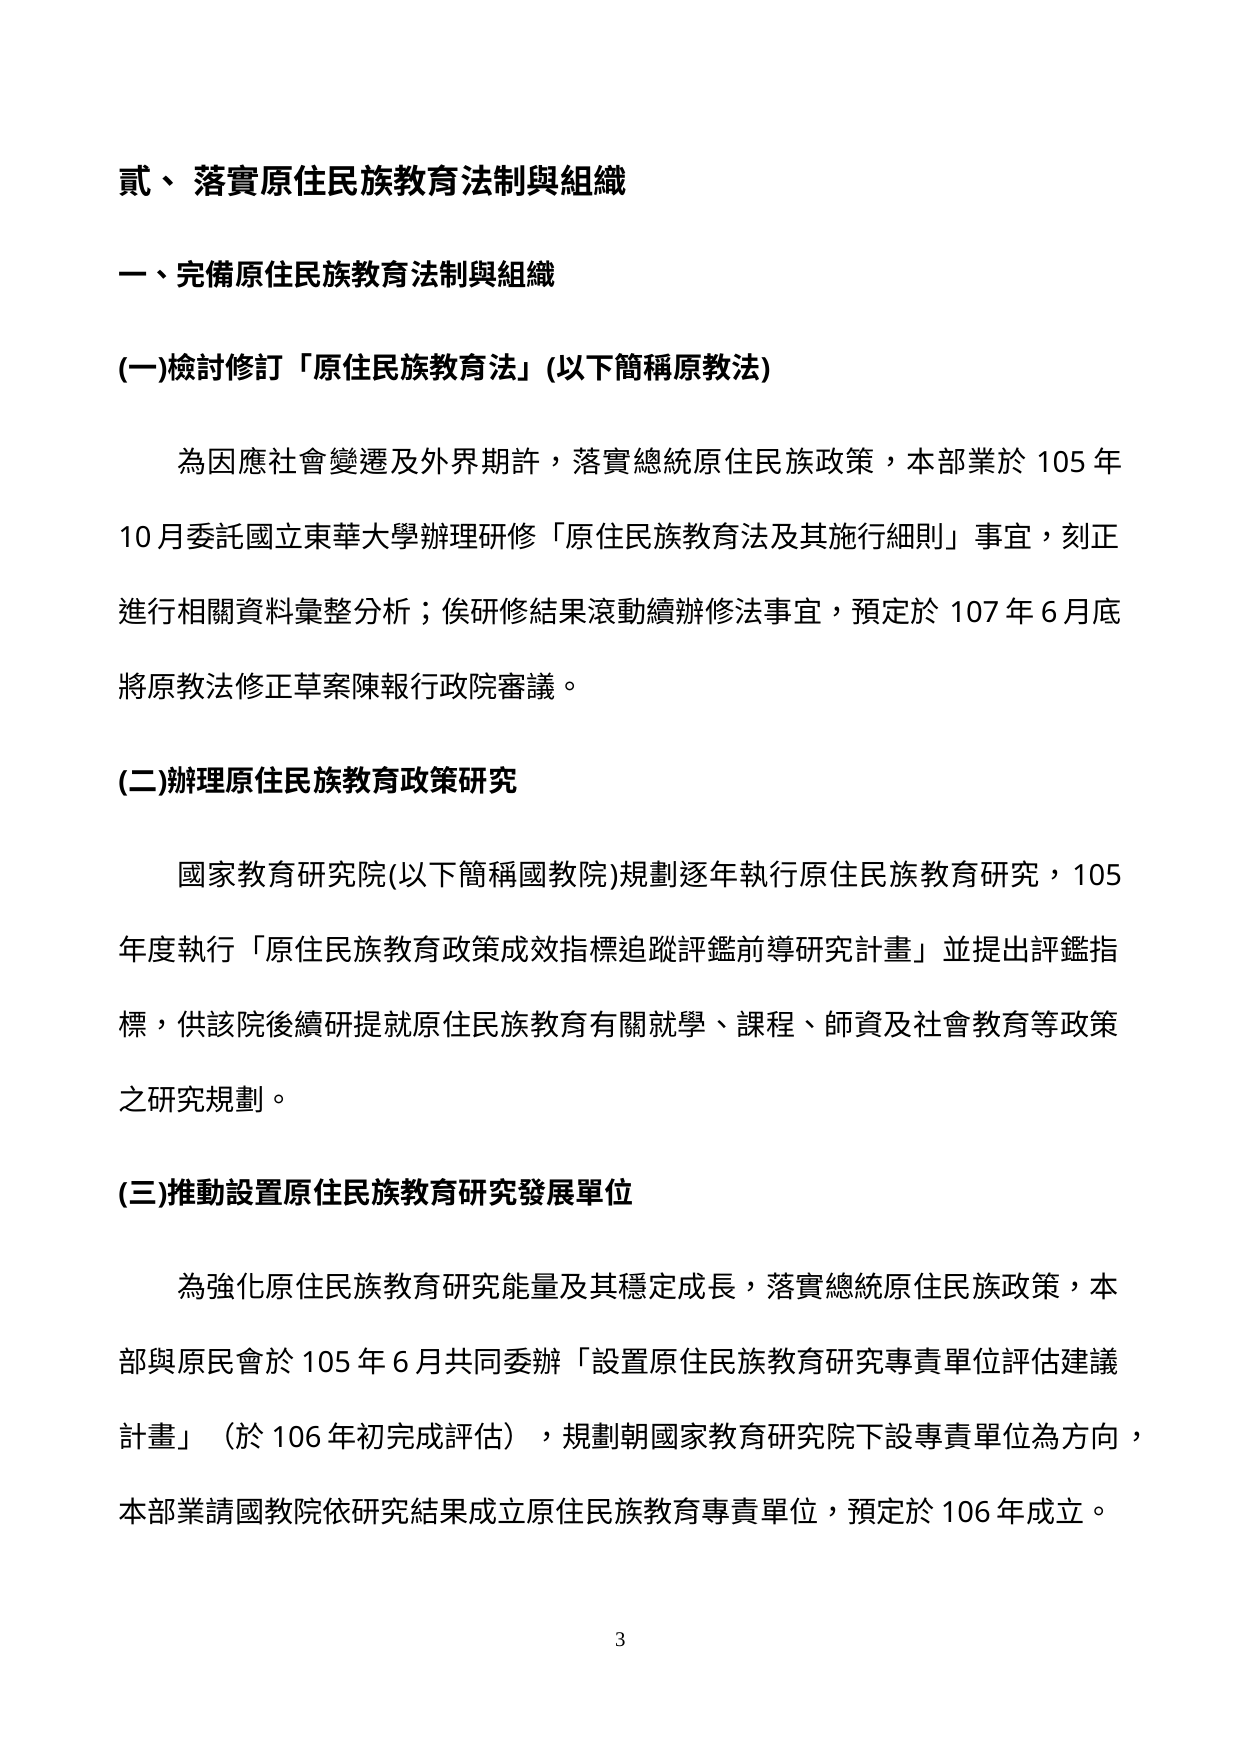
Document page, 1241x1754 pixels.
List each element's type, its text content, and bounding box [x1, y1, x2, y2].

text 國家教育研究院(以下簡稱國教院)規劃逐年執行原住民族教育研究，105年度執行「原住民族教育政策成效指標追蹤評鑑前導研究計畫」並提出評鑑指標，供該院後續研提就原住民族教育有關就學、課程、師資及社會教育等政策之研究規劃。 [118, 828, 1122, 1128]
text (三)推動設置原住民族教育研究發展單位 [118, 1147, 1122, 1222]
text 為強化原住民族教育研究能量及其穩定成長，落實總統原住民族政策，本部與原民會於105年6月共同委辦「設置原住民族教育研究專責單位評估建議計畫」（於106年初完成評估），規劃朝國家教育研究院下設專責單位為方向，本部業請國教院依研究結果成立原住民族教育專責單位，預定於106年成立。 [118, 1241, 1122, 1541]
text (一)檢討修訂「原住民族教育法」(以下簡稱原教法) [118, 322, 1122, 397]
text 為因應社會變遷及外界期許，落實總統原住民族政策，本部業於105年10月委託國立東華大學辦理研修「原住民族教育法及其施行細則」事宜，刻正進行相關資料彙整分析；俟研修結果滾動續辦修法事宜，預定於107年6月底將原教法修正草案陳報行政院審議。 [118, 416, 1122, 716]
subtitle 落實原住民族教育法制與組織 [118, 135, 1122, 210]
text 一、完備原住民族教育法制與組織 [118, 228, 1122, 303]
text (二)辦理原住民族教育政策研究 [118, 735, 1122, 810]
